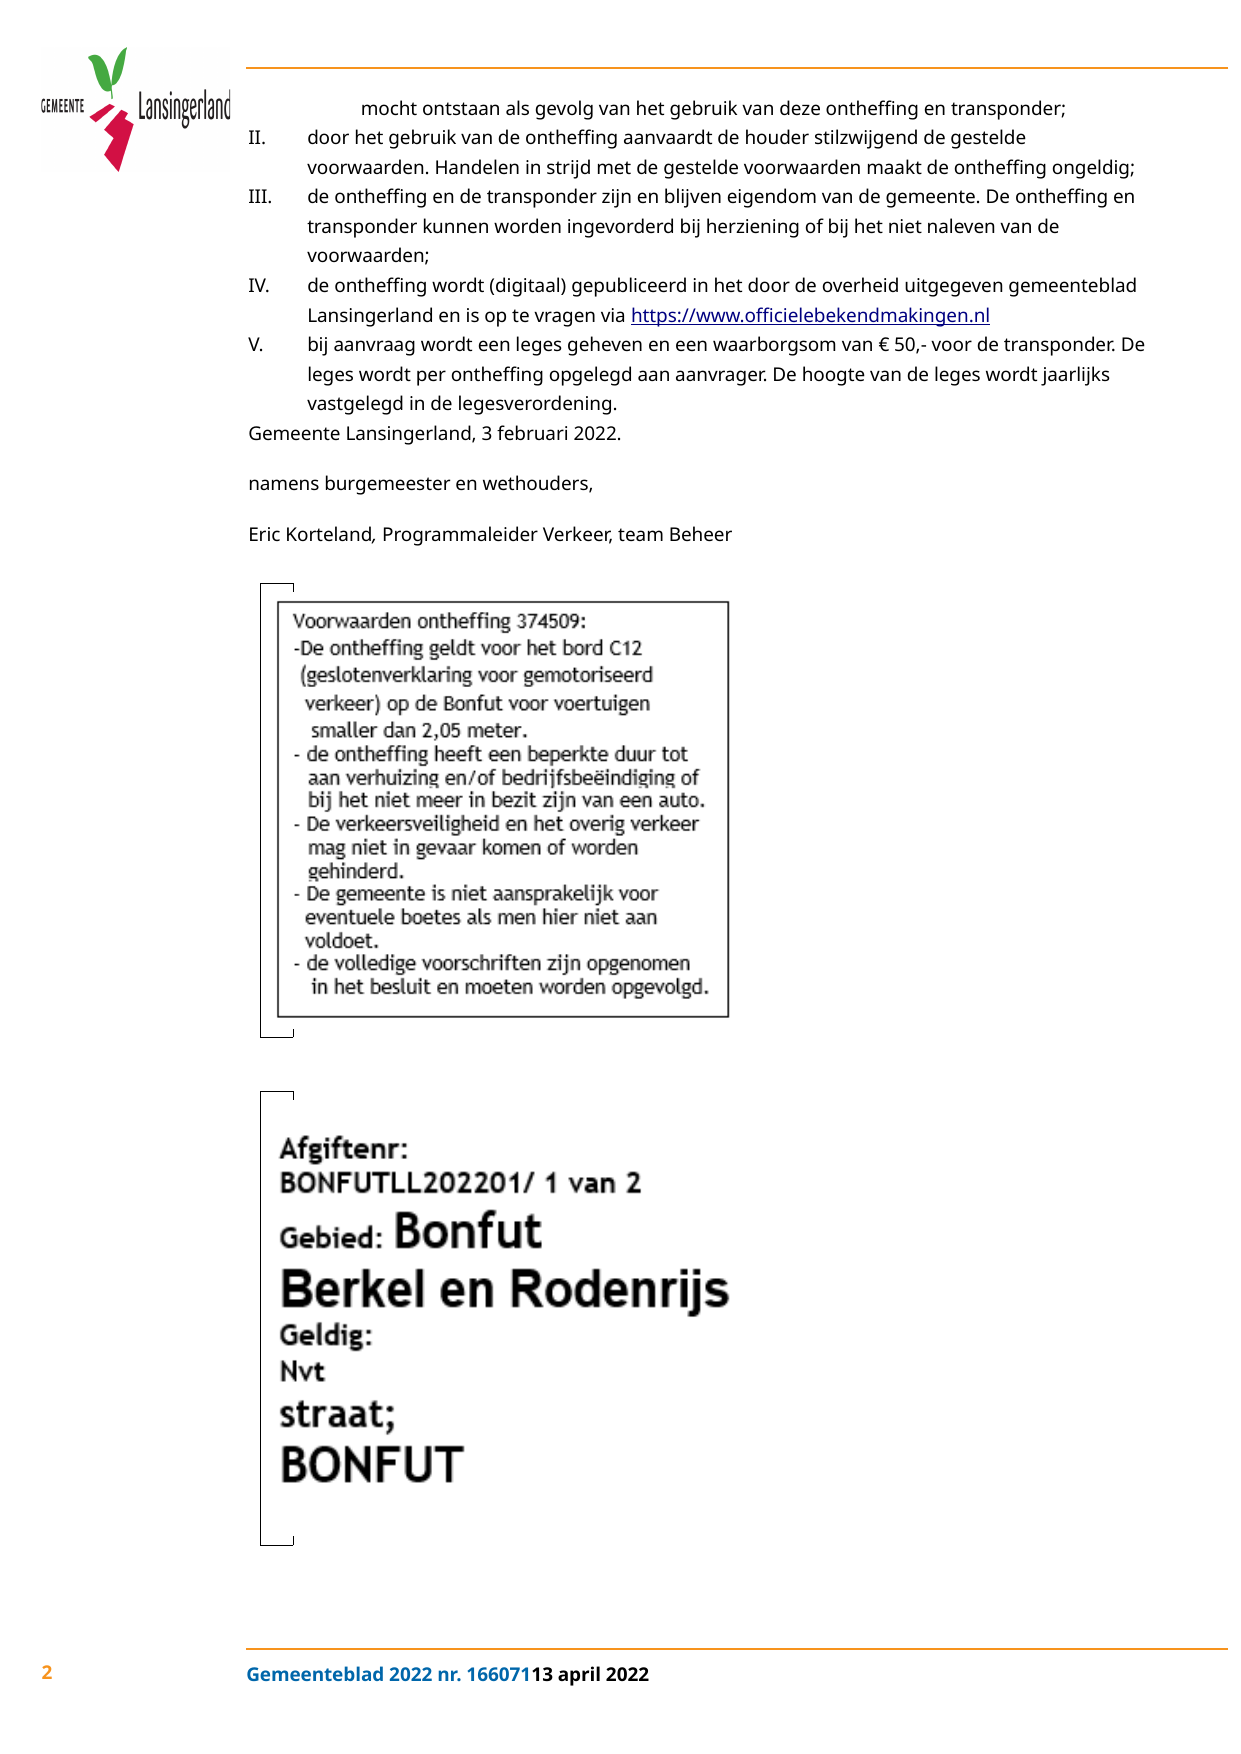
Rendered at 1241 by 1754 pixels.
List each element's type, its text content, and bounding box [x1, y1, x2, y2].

list de ontheffing wordt (digitaal) gepubliceerd in het door de overheid uitgegeven gemeenteblad Lansingerland en is op te vragen via https://www.officielebekendmakingen.nl [248, 272, 1152, 328]
list bij aanvraag wordt een leges geheven en een waarborgsom van € 50,- voor de transponder. De leges wordt per ontheffing opgelegd aan aanvrager. De hoogte van de leges wordt jaarlijks vastgelegd in de legesverordening. [248, 331, 1152, 416]
text Gemeente Lansingerland, 3 februari 2022. [248, 420, 1152, 446]
picture [41, 47, 231, 172]
picture [268, 592, 742, 1029]
list mocht ontstaan als gevolg van het gebruik van deze ontheffing en transponder; [323, 95, 1152, 121]
text namens burgemeester en wethouders, [248, 471, 1152, 496]
list door het gebruik van de ontheffing aanvaardt de houder stilzwijgend de gestelde voorwaarden. Handelen in strijd met de gestelde voorwaarden maakt de ontheffing ongeldig; [248, 124, 1152, 180]
picture [268, 1100, 742, 1536]
list de ontheffing en de transponder zijn en blijven eigendom van de gemeente. De ontheffing en transponder kunnen worden ingevorderd bij herziening of bij het niet naleven van de voorwaarden; [248, 183, 1152, 268]
text Eric Korteland, Programmaleider Verkeer, team Beheer [248, 521, 1152, 547]
